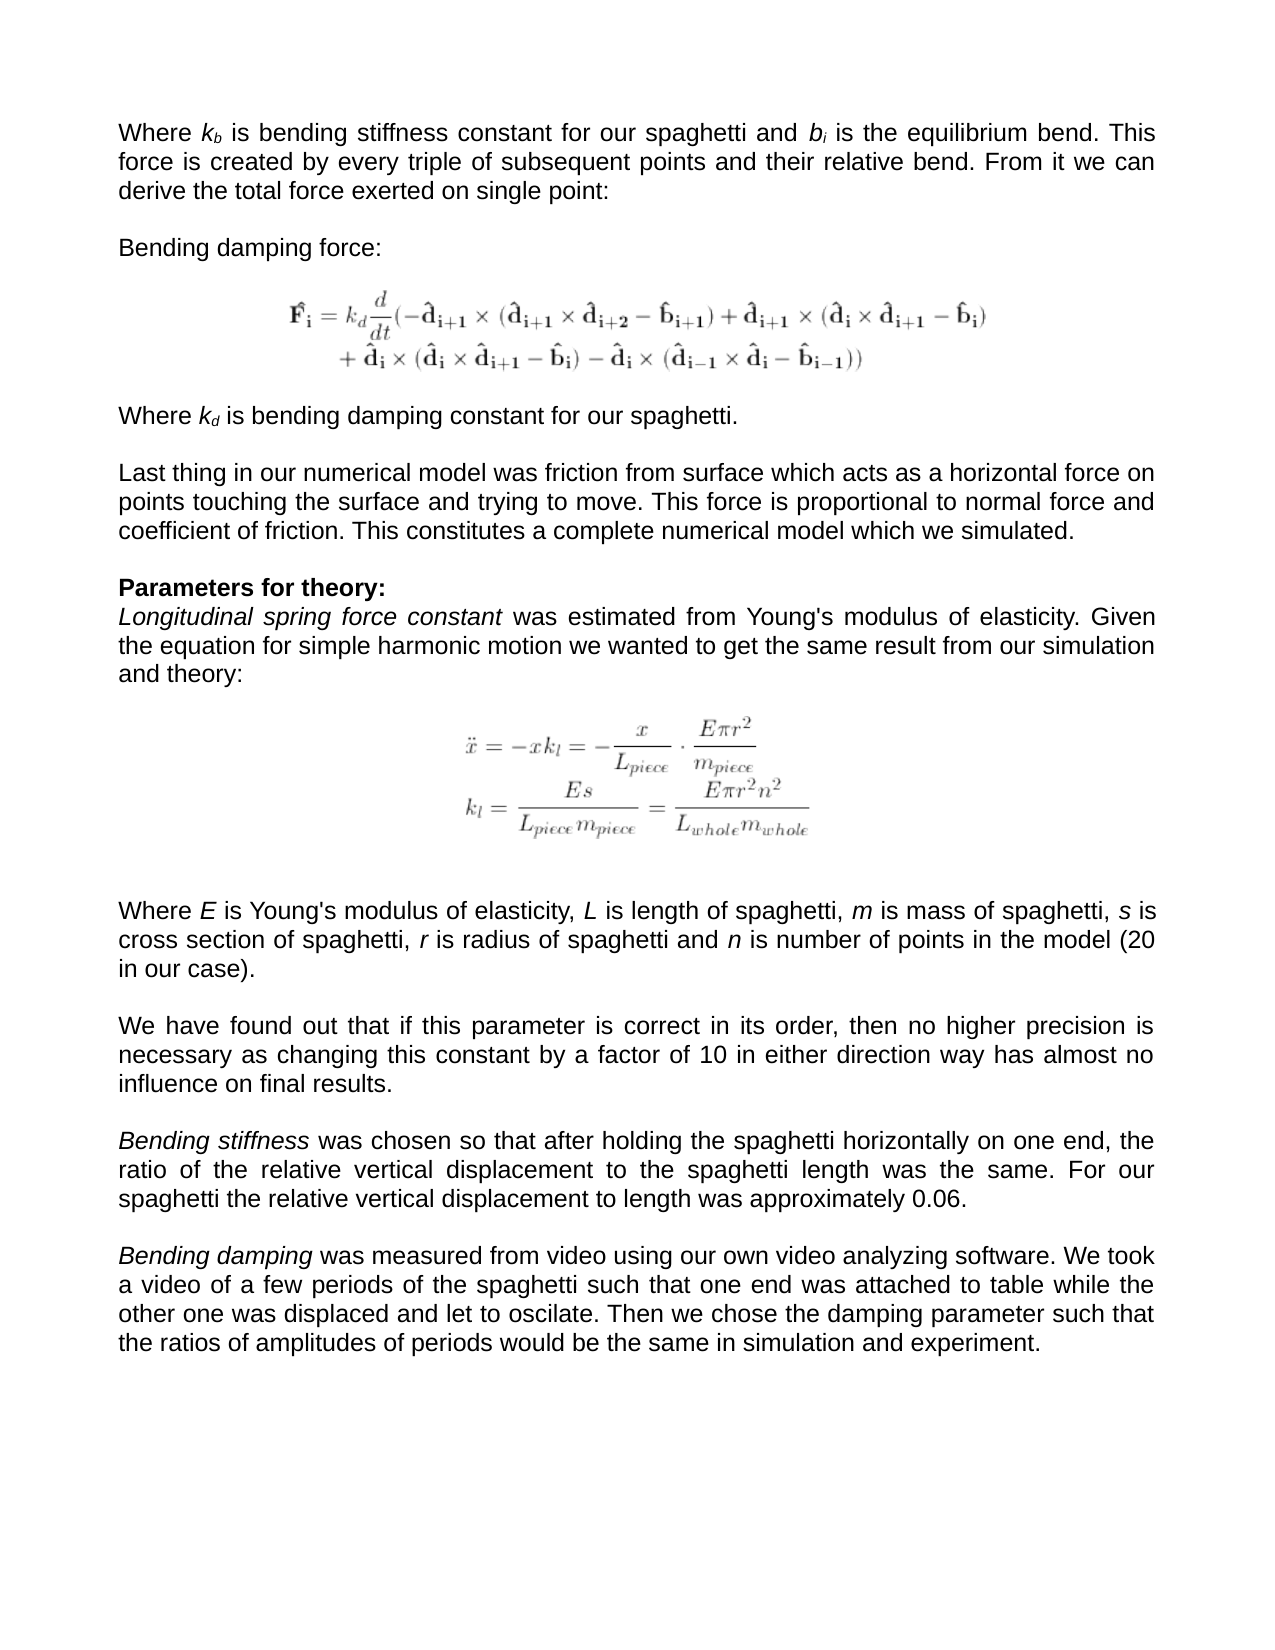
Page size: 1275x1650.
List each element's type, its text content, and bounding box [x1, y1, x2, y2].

picture [465, 716, 810, 839]
text Bending damping force: [118, 233, 1157, 262]
picture [289, 290, 986, 372]
text We have found out that if this parameter is correct in its order, then no higher precision is necessary as changing this constant by a factor of 10 in either direction way has almost no influence on final results. [118, 1011, 1157, 1097]
text Parameters for theory: [118, 573, 1157, 602]
text Longitudinal spring force constant was estimated from Young's modulus of elasticity. Given the equation for simple harmonic motion we wanted to get the same result from our simulation and theory: [118, 602, 1157, 688]
text Where E is Young's modulus of elasticity, L is length of spaghetti, m is mass of spaghetti, s is cross section of spaghetti, r is radius of spaghetti and n is number of points in the model (20 in our case). [118, 896, 1157, 982]
text Where kd is bending damping constant for our spaghetti. [118, 401, 1157, 429]
text Last thing in our numerical model was friction from surface which acts as a horizontal force on points touching the surface and trying to move. This force is proportional to normal force and coefficient of friction. This constitutes a complete numerical model which we simulated. [118, 458, 1157, 544]
text Bending stiffness was chosen so that after holding the spaghetti horizontally on one end, the ratio of the relative vertical displacement to the spaghetti length was the same. For our spaghetti the relative vertical displacement to length was approximately 0.06. [118, 1126, 1157, 1212]
text Bending damping was measured from video using our own video analyzing software. We took a video of a few periods of the spaghetti such that one end was attached to table while the other one was displaced and let to oscilate. Then we chose the damping parameter such that the ratios of amplitudes of periods would be the same in simulation and experiment. [118, 1241, 1157, 1356]
text Where kb is bending stiffness constant for our spaghetti and bi is the equilibrium bend. This force is created by every triple of subsequent points and their relative bend. From it we can derive the total force exerted on single point: [118, 118, 1157, 204]
